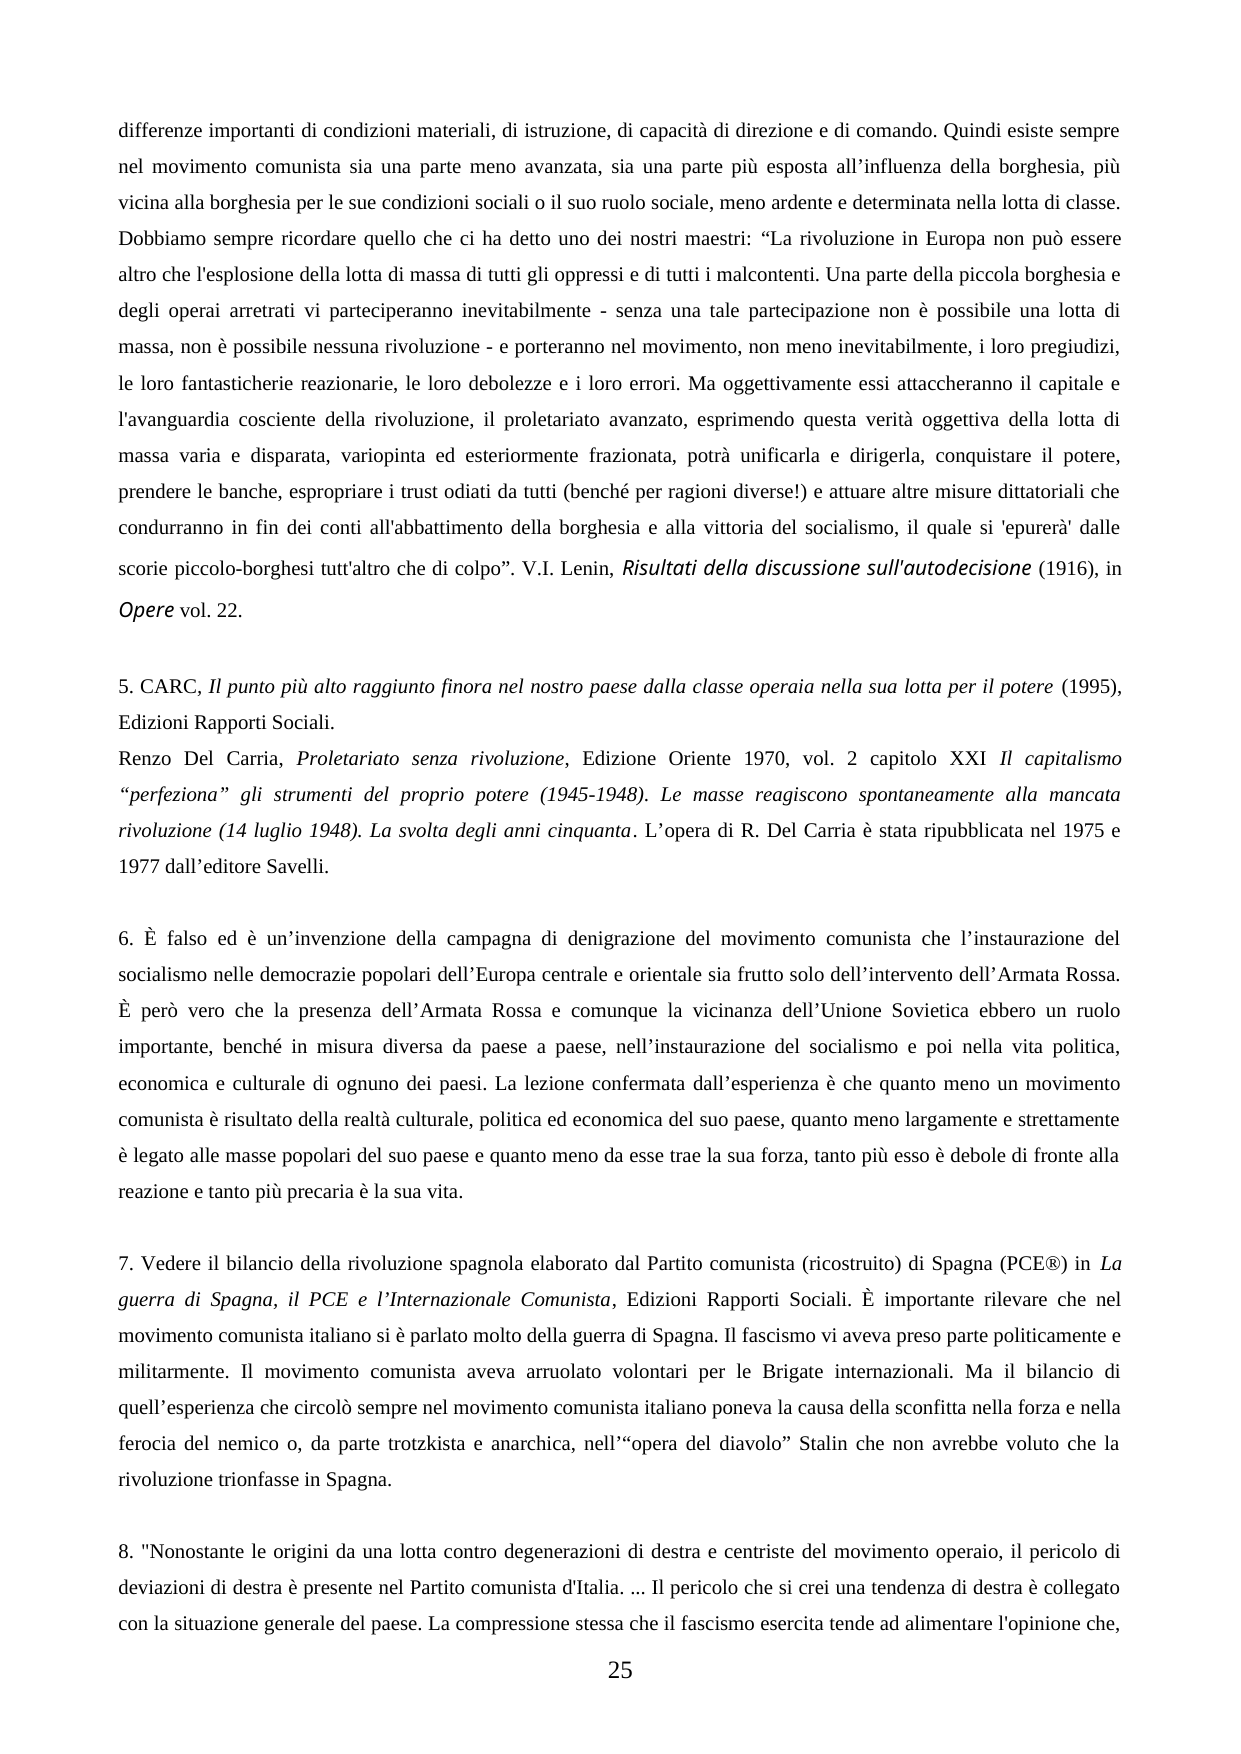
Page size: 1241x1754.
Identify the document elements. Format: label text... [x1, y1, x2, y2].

text 5. CARC, Il punto più alto raggiunto finora nel nostro paese dalla classe operaia nella sua lotta per il potere (1995), Edizioni Rapporti Sociali. [118, 674, 1122, 734]
text 7. Vedere il bilancio della rivoluzione spagnola elaborato dal Partito comunista (ricostruito) di Spagna (PCE®) in La guerra di Spagna, il PCE e l’Internazionale Comunista, Edizioni Rapporti Sociali. È importante rilevare che nel movimento comunista italiano si è parlato molto della guerra di Spagna. Il fascismo vi aveva preso parte politicamente e militarmente. Il movimento comunista aveva arruolato volontari per le Brigate internazionali. Ma il bilancio di quell’esperienza che circolò sempre nel movimento comunista italiano poneva la causa della sconfitta nella forza e nella ferocia del nemico o, da parte trotzkista e anarchica, nell’“opera del diavolo” Stalin che non avrebbe voluto che la rivoluzione trionfasse in Spagna. [118, 1251, 1122, 1491]
text Renzo Del Carria, Proletariato senza rivoluzione, Edizione Oriente 1970, vol. 2 capitolo XXI Il capitalismo “perfeziona” gli strumenti del proprio potere (1945-1948). Le masse reagiscono spontaneamente alla mancata rivoluzione (14 luglio 1948). La svolta degli anni cinquanta. L’opera di R. Del Carria è stata ripubblicata nel 1975 e 1977 dall’editore Savelli. [118, 746, 1122, 878]
text 8. "Nonostante le origini da una lotta contro degenerazioni di destra e centriste del movimento operaio, il pericolo di deviazioni di destra è presente nel Partito comunista d'Italia. ... Il pericolo che si crei una tendenza di destra è collegato con la situazione generale del paese. La compressione stessa che il fascismo esercita tende ad alimentare l'opinione che, [118, 1539, 1122, 1635]
text differenze importanti di condizioni materiali, di istruzione, di capacità di direzione e di comando. Quindi esiste sempre nel movimento comunista sia una parte meno avanzata, sia una parte più esposta all’influenza della borghesia, più vicina alla borghesia per le sue condizioni sociali o il suo ruolo sociale, meno ardente e determinata nella lotta di classe. Dobbiamo sempre ricordare quello che ci ha detto uno dei nostri maestri: “La rivoluzione in Europa non può essere altro che l'esplosione della lotta di massa di tutti gli oppressi e di tutti i malcontenti. Una parte della piccola borghesia e degli operai arretrati vi parteciperanno inevitabilmente - senza una tale partecipazione non è possibile una lotta di massa, non è possibile nessuna rivoluzione - e porteranno nel movimento, non meno inevitabilmente, i loro pregiudizi, le loro fantasticherie reazionarie, le loro debolezze e i loro errori. Ma oggettivamente essi attaccheranno il capitale e l'avanguardia cosciente della rivoluzione, il proletariato avanzato, esprimendo questa verità oggettiva della lotta di massa varia e disparata, variopinta ed esteriormente frazionata, potrà unificarla e dirigerla, conquistare il potere, prendere le banche, espropriare i trust odiati da tutti (benché per ragioni diverse!) e attuare altre misure dittatoriali che condurranno in fin dei conti all'abbattimento della borghesia e alla vittoria del socialismo, il quale si 'epurerà' dalle scorie piccolo-borghesi tutt'altro che di colpo”. V.I. Lenin, Risultati della discussione sull'autodecisione (1916), in Opere vol. 22. [118, 118, 1122, 624]
text 6. È falso ed è un’invenzione della campagna di denigrazione del movimento comunista che l’instaurazione del socialismo nelle democrazie popolari dell’Europa centrale e orientale sia frutto solo dell’intervento dell’Armata Rossa. È però vero che la presenza dell’Armata Rossa e comunque la vicinanza dell’Unione Sovietica ebbero un ruolo importante, benché in misura diversa da paese a paese, nell’instaurazione del socialismo e poi nella vita politica, economica e culturale di ognuno dei paesi. La lezione confermata dall’esperienza è che quanto meno un movimento comunista è risultato della realtà culturale, politica ed economica del suo paese, quanto meno largamente e strettamente è legato alle masse popolari del suo paese e quanto meno da esse trae la sua forza, tanto più esso è debole di fronte alla reazione e tanto più precaria è la sua vita. [118, 926, 1122, 1203]
